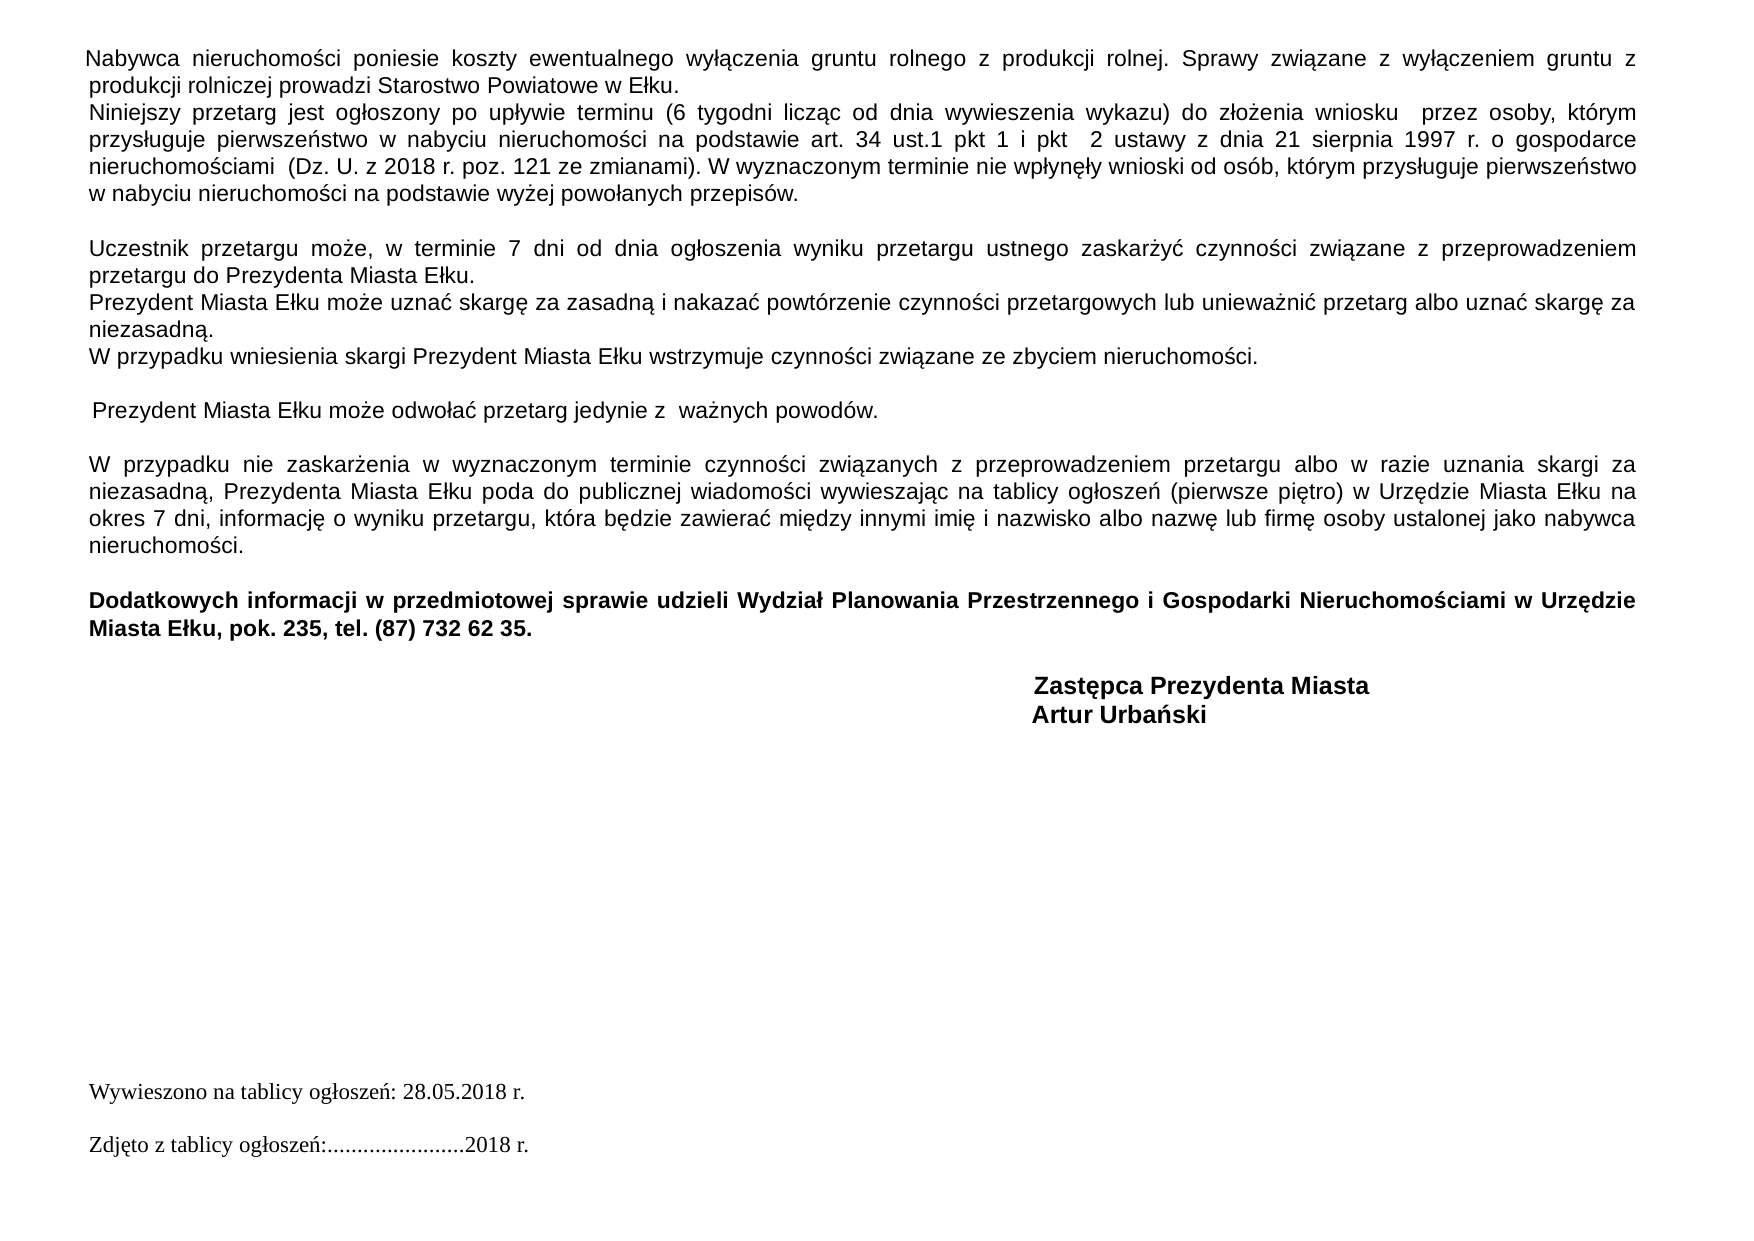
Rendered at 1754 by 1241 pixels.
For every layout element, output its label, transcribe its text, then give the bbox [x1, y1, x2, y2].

text Prezydent Miasta Ełku może odwołać przetarg jedynie z ważnych powodów. [92, 396, 1639, 423]
text Nabywca nieruchomości poniesie koszty ewentualnego wyłączenia gruntu rolnego z produkcji rolnej. Sprawy związane z wyłączeniem gruntu z produkcji rolniczej prowadzi Starostwo Powiatowe w Ełku. [85, 44, 1639, 98]
text Wywieszono na tablicy ogłoszeń: 28.05.2018 r. [89, 1078, 1639, 1104]
text W przypadku nie zaskarżenia w wyznaczonym terminie czynności związanych z przeprowadzeniem przetargu albo w razie uznania skargi za niezasadną, Prezydenta Miasta Ełku poda do publicznej wiadomości wywieszając na tablicy ogłoszeń (pierwsze piętro) w Urzędzie Miasta Ełku na okres 7 dni, informację o wyniku przetargu, która będzie zawierać między innymi imię i nazwisko albo nazwę lub firmę osoby ustalonej jako nabywca nieruchomości. [89, 451, 1639, 559]
text Dodatkowych informacji w przedmiotowej sprawie udzieli Wydział Planowania Przestrzennego i Gospodarki Nieruchomościami w Urzędzie Miasta Ełku, pok. 235, tel. (87) 732 62 35. [89, 586, 1639, 642]
text Zastępca Prezydenta Miasta [89, 671, 1639, 700]
text Niniejszy przetarg jest ogłoszony po upływie terminu (6 tygodni licząc od dnia wywieszenia wykazu) do złożenia wniosku przez osoby, którym przysługuje pierwszeństwo w nabyciu nieruchomości na podstawie art. 34 ust.1 pkt 1 i pkt 2 ustawy z dnia 21 sierpnia 1997 r. o gospodarce nieruchomościami (Dz. U. z 2018 r. poz. 121 ze zmianami). W wyznaczonym terminie nie wpłynęły wnioski od osób, którym przysługuje pierwszeństwo w nabyciu nieruchomości na podstawie wyżej powołanych przepisów. [89, 98, 1639, 207]
text Artur Urbański [900, 700, 1639, 729]
text Uczestnik przetargu może, w terminie 7 dni od dnia ogłoszenia wyniku przetargu ustnego zaskarżyć czynności związane z przeprowadzeniem przetargu do Prezydenta Miasta Ełku. [89, 234, 1639, 288]
text Prezydent Miasta Ełku może uznać skargę za zasadną i nakazać powtórzenie czynności przetargowych lub unieważnić przetarg albo uznać skargę za niezasadną. [89, 288, 1639, 342]
text W przypadku wniesienia skargi Prezydent Miasta Ełku wstrzymuje czynności związane ze zbyciem nieruchomości. [89, 342, 1639, 369]
text Zdjęto z tablicy ogłoszeń:.......................2018 r. [89, 1131, 1639, 1158]
